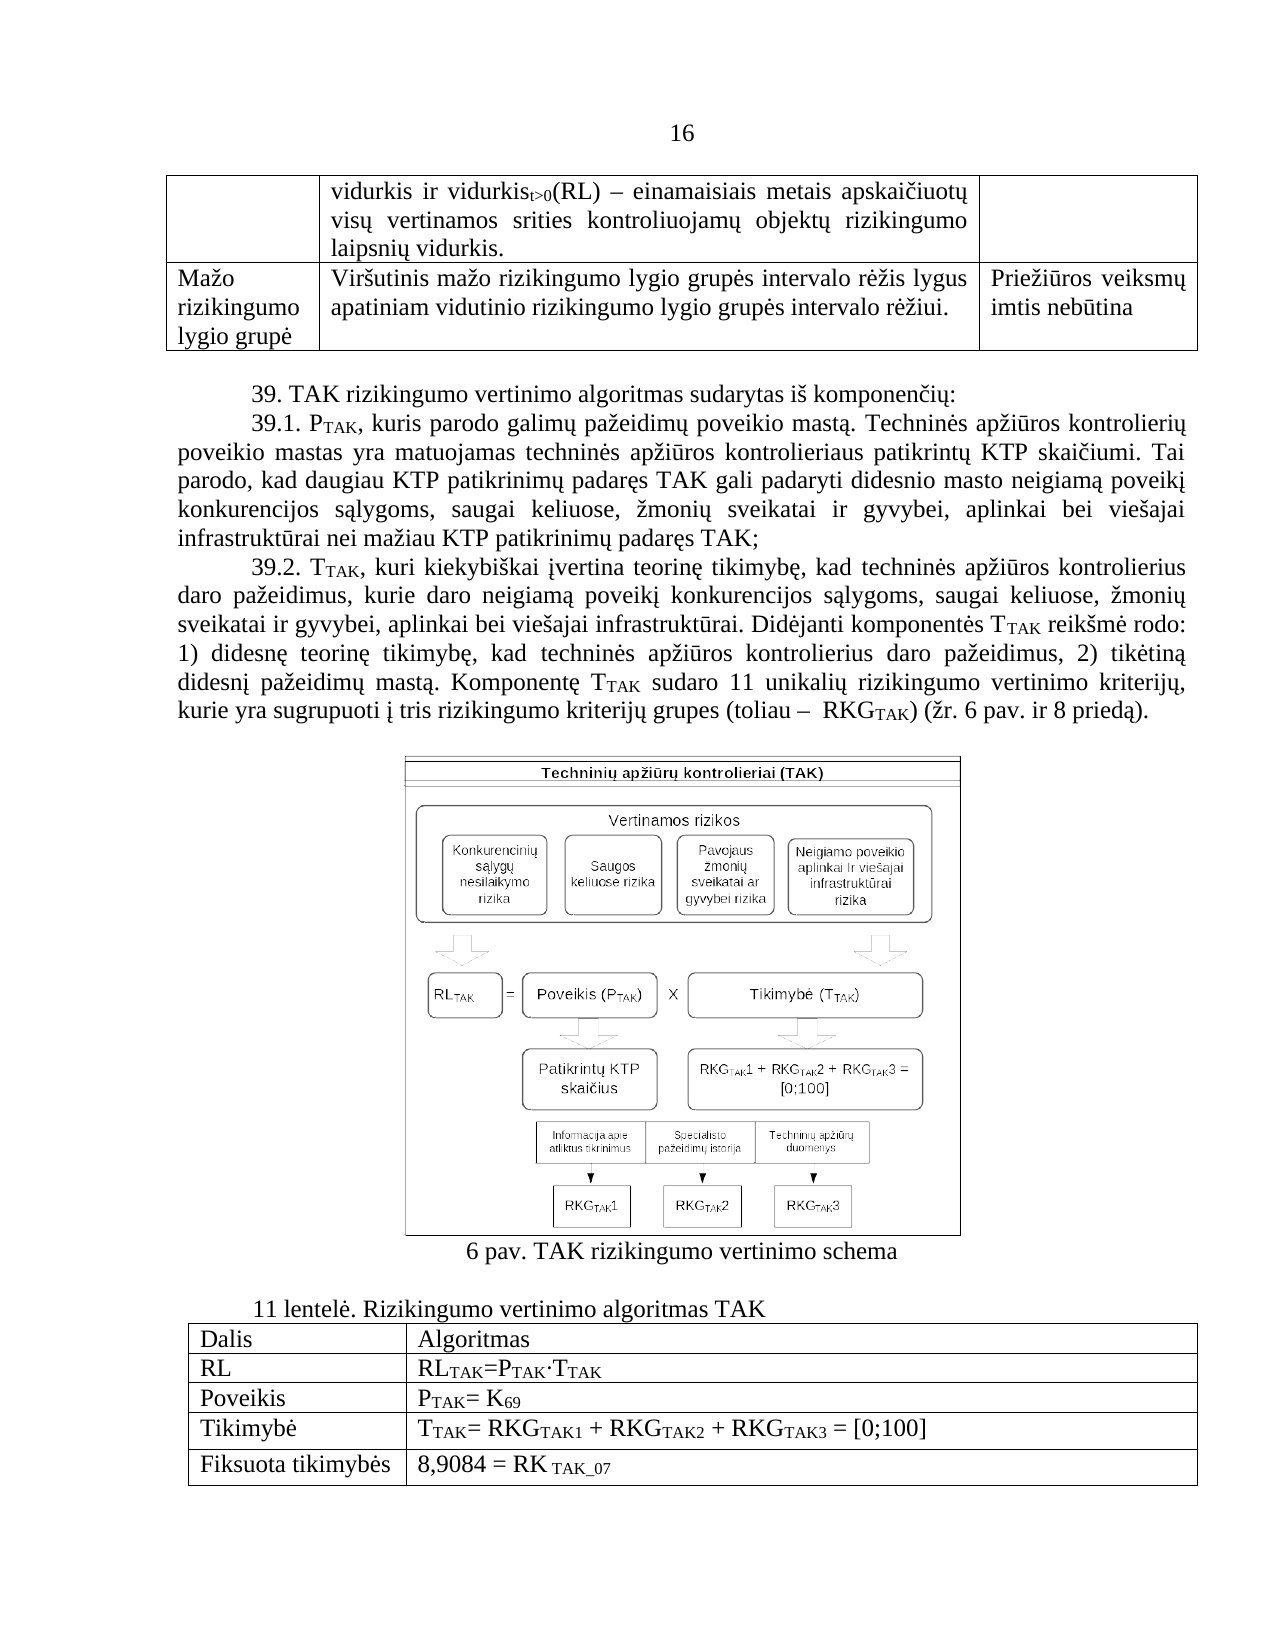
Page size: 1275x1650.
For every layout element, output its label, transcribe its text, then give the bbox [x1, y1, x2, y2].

table_cell RL [189, 1354, 406, 1382]
text 6 pav. TAK rizikingumo vertinimo schema [177, 1236, 1186, 1265]
text 39. TAK rizikingumo vertinimo algoritmas sudarytas iš komponenčių: [177, 379, 1186, 408]
text 39.1. PTAK, kuris parodo galimų pažeidimų poveikio mastą. Techninės apžiūros kontrolierių poveikio mastas yra matuojamas techninės apžiūros kontrolieriaus patikrintų KTP skaičiumi. Tai parodo, kad daugiau KTP patikrinimų padaręs TAK gali padaryti didesnio masto neigiamą poveikį konkurencijos sąlygoms, saugai keliuose, žmonių sveikatai ir gyvybei, aplinkai bei viešajai infrastruktūrai nei mažiau KTP patikrinimų padaręs TAK; [177, 408, 1186, 552]
table_cell TTAK= RKGTAK1 + RKGTAK2 + RKGTAK3 = [0;100] [407, 1413, 1197, 1448]
table_header Dalis [189, 1324, 406, 1352]
table_cell Viršutinis mažo rizikingumo lygio grupės intervalo rėžis lygus apatiniam vidutinio rizikingumo lygio grupės intervalo rėžiui. [320, 263, 979, 349]
text 11 lentelė. Rizikingumo vertinimo algoritmas TAK [177, 1294, 1186, 1323]
table_cell Mažo rizikingumo lygio grupė [167, 263, 319, 349]
table_cell [980, 176, 1197, 262]
table_cell Poveikis [189, 1383, 406, 1412]
table_cell Viršutinis vidutinio rizikingumo lygio grupės intervalo rėžis lygus apatiniam didelio rizikingumo lygio grupės intervalo rėžiui. Apatinis vidutinio rizikingumo lygio grupės intervalo rėžis yra lygus tachografų dirbtuvių rizikingumo laipsnių variacinės eilutės nariui, kurio kvantilis yra QVKĮ. Kvantilio eilė koreguojama priklausomai nuo vidutinio kontroliuojamų objektų rizikingumo laipsnių pokyčio lyginant jį su baziniais metais (t=0): , kur rizikingumo laipsniui apskaičiuoti naudojama statinė išraiška, vidurkist=0(RL) – baziniais metais apskaičiuotų visų vertinamos srities kontroliuojamų objektų rizikingumo laipsnių vidurkis ir vidurkist>0(RL) – einamaisiais metais apskaičiuotų visų vertinamos srities kontroliuojamų objektų rizikingumo laipsnių vidurkis. [320, 176, 979, 262]
table_cell PTAK= K69 [407, 1383, 1197, 1412]
table_cell Tikimybė [189, 1413, 406, 1448]
table_cell 8,9084 = RK TAK_07 [407, 1450, 1197, 1485]
table_cell RLTAK=PTAK∙TTAK [407, 1354, 1197, 1382]
table_cell [167, 176, 319, 262]
table_header Algoritmas [407, 1324, 1197, 1352]
table_cell Fiksuota tikimybės [189, 1450, 406, 1485]
text 39.2. TTAK, kuri kiekybiškai įvertina teorinę tikimybę, kad techninės apžiūros kontrolierius daro pažeidimus, kurie daro neigiamą poveikį konkurencijos sąlygoms, saugai keliuose, žmonių sveikatai ir gyvybei, aplinkai bei viešajai infrastruktūrai. Didėjanti komponentės TTAK reikšmė rodo: 1) didesnę teorinę tikimybę, kad techninės apžiūros kontrolierius daro pažeidimus, 2) tikėtiną didesnį pažeidimų mastą. Komponentę TTAK sudaro 11 unikalių rizikingumo vertinimo kriterijų, kurie yra sugrupuoti į tris rizikingumo kriterijų grupes (toliau – RKGTAK) (žr. 6 pav. ir 8 priedą). [177, 552, 1186, 724]
table_cell Priežiūros veiksmų imtis nebūtina [980, 263, 1197, 349]
